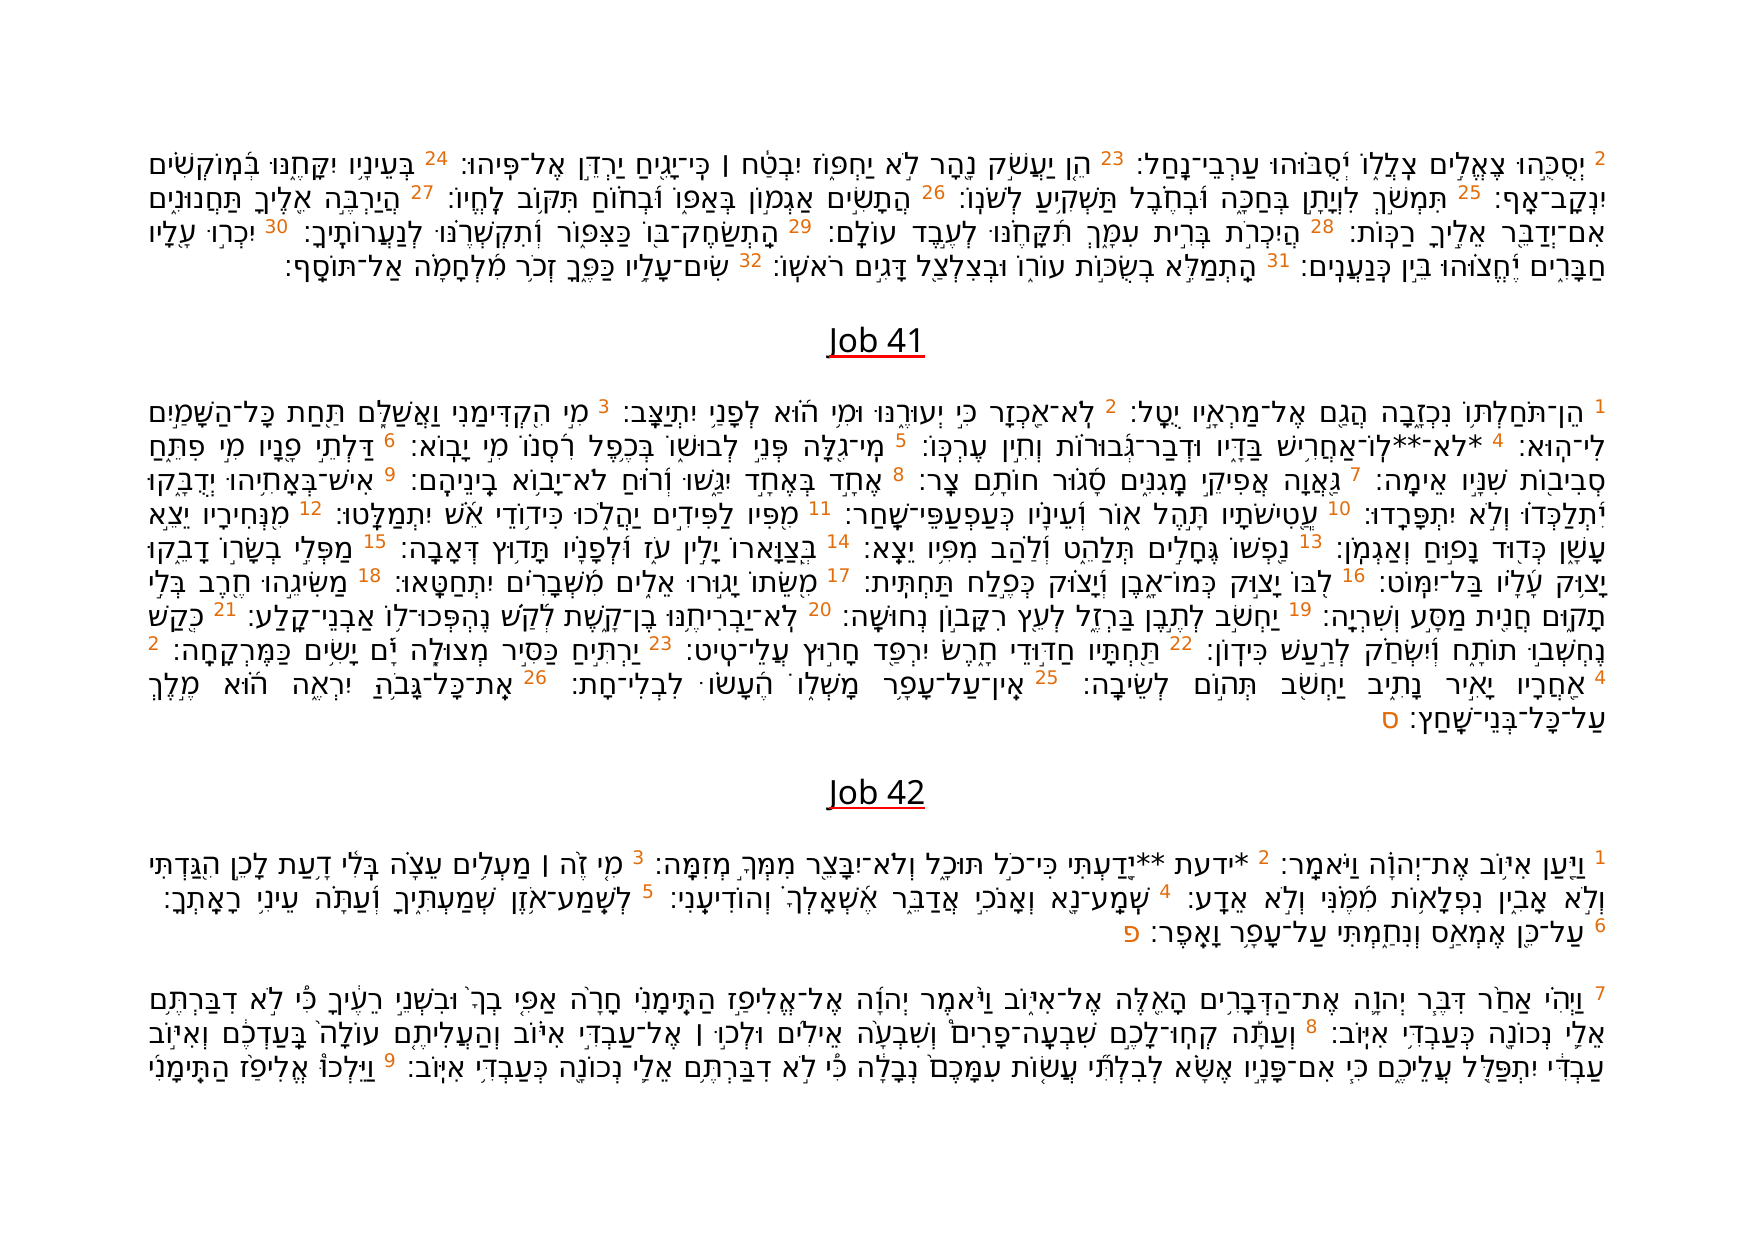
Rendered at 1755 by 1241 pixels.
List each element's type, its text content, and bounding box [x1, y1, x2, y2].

text 1 הֵן־תֹּחַלְתּ֥וֹ נִכְזָ֑בָה הֲגַ֖ם אֶל־מַרְאָ֣יו יֻטָֽל׃ 2 לֹֽא־אַ֭כְזָר כִּ֣י יְעוּרֶ֑נּוּ וּמִ֥י ה֝֗וּא לְפָנַ֥י יִתְיַצָּֽב׃ ‬‬3 מִ֣י הִ֭קְדִּימַנִי וַאֲשַׁלֵּ֑ם תַּ֖חַת כָּל־הַשָּׁמַ֣יִם לִי־הֽוּא׃ ‬‬4 *לא־**לֽוֹ־אַחֲרִ֥ישׁ בַּדָּ֑יו וּדְבַר־גְּ֝בוּר֗וֹת וְחִ֣ין עֶרְכּֽוֹ׃ ‬‬5 מִֽי־גִ֭לָּה פְּנֵ֣י לְבוּשׁ֑וֹ בְּכֶ֥פֶל רִ֝סְנ֗וֹ מִ֣י יָבֽוֹא׃ ‬‬6 דַּלְתֵ֣י פָ֭נָיו מִ֣י פִתֵּ֑חַ סְבִיב֖וֹת שִׁנָּ֣יו אֵימָֽה׃ ‬‬7 גַּ֭אֲוָה אֲפִיקֵ֣י מָֽגִנִּ֑ים סָ֝ג֗וּר חוֹתָ֥ם צָֽר׃ ‬‬8 אֶחָ֣ד בְּאֶחָ֣ד יִגַּ֑שׁוּ וְ֝ר֗וּחַ לֹא־יָב֥וֹא בֵֽינֵיהֶֽם׃ ‬‬9 אִישׁ־בְּאָחִ֥יהוּ יְדֻבָּ֑קוּ יִ֝תְלַכְּד֗וּ וְלֹ֣א יִתְפָּרָֽדוּ׃ ‬‬10 עֲ‍ֽ֭טִישֹׁתָיו תָּ֣הֶל א֑וֹר וְ֝עֵינָ֗יו כְּעַפְעַפֵּי־שָֽׁחַר׃ ‬‬11 מִ֭פִּיו לַפִּידִ֣ים יַהֲלֹ֑כוּ כִּיד֥וֹדֵי אֵ֝֗שׁ יִתְמַלָּֽטוּ׃ ‬‬12 מִ֭נְּחִירָיו יֵצֵ֣א עָשָׁ֑ן כְּד֖וּד נָפ֣וּחַ וְאַגְמֹֽן׃ ‬‬13 נַ֭פְשׁוֹ גֶּחָלִ֣ים תְּלַהֵ֑ט וְ֝לַ֗הַב מִפִּ֥יו יֵצֵֽא׃ ‬‬14 בְּֽ֭צַוָּארוֹ יָלִ֣ין עֹ֑ז וּ֝לְפָנָ֗יו תָּד֥וּץ דְּאָבָֽה׃ ‬‬15 מַפְּלֵ֣י בְשָׂר֣וֹ דָבֵ֑קוּ יָצ֥וּק עָ֝לָ֗יו בַּל־יִמּֽוֹט׃ ‬‬16 לִ֭בּוֹ יָצ֣וּק כְּמוֹ־אָ֑בֶן וְ֝יָצ֗וּק כְּפֶ֣לַח תַּחְתִּֽית׃ ‬‬17 מִ֭שֵּׂתוֹ יָג֣וּרוּ אֵלִ֑ים מִ֝שְּׁבָרִ֗ים יִתְחַטָּֽאוּ׃ ‬‬18 מַשִּׂיגֵ֣הוּ חֶ֭רֶב בְּלִ֣י תָק֑וּם חֲנִ֖ית מַסָּ֣ע וְשִׁרְיָֽה׃ ‬‬19 יַחְשֹׁ֣ב לְתֶ֣בֶן בַּרְזֶ֑ל לְעֵ֖ץ רִקָּב֣וֹן נְחוּשָֽׁה׃ ‬‬20 לֹֽא־יַבְרִיחֶ֥נּוּ בֶן־קָ֑שֶׁת לְ֝קַ֗שׁ נֶהְפְּכוּ־ל֥וֹ אַבְנֵי־קָֽלַע׃ ‬‬21 כְּ֭קַשׁ נֶחְשְׁב֣וּ תוֹתָ֑ח וְ֝יִשְׂחַ֗ק לְרַ֣עַשׁ כִּידֽוֹן׃ ‬‬22 תַּ֭חְתָּיו חַדּ֣וּדֵי חָ֑רֶשׂ יִרְפַּ֖ד חָר֣וּץ עֲלֵי־טִֽיט׃ ‬‬23 יַרְתִּ֣יחַ כַּסִּ֣יר מְצוּלָ֑ה יָ֝֗ם יָשִׂ֥ים כַּמֶּרְקָחָֽה׃ ‬‬24 אַ֭חֲרָיו יָאִ֣יר נָתִ֑יב יַחְשֹׁ֖ב תְּה֣וֹם לְשֵׂיבָֽה׃ ‬‬25 אֵֽין־עַל־עָפָ֥ר מָשְׁל֑וֹ הֶ֝עָשׂ֗וּ לִבְלִי־חָת׃ ‬‬26 אֵֽת־כָּל־גָּבֹ֥הַּ יִרְאֶ֑ה ה֝֗וּא מֶ֣לֶךְ עַל־כָּל־בְּנֵי־שָֽׁחַץ׃ ס ‬‬ [148, 396, 1606, 735]
text Job 41 [148, 317, 1606, 362]
text 6 וַיַּֽעַן־יְהוָ֣ה אֶת־אִ֭יּוֹב *מנ *סערה **מִ֥ן ׀ **סְעָרָ֗ה וַיֹּאמַֽר׃ ‬‬7 אֱזָר־נָ֣א כְגֶ֣בֶר חֲלָצֶ֑יךָ אֶ֝שְׁאָלְךָ֗ וְהוֹדִיעֵֽנִי׃ ‬‬8 הַ֭אַף תָּפֵ֣ר מִשְׁפָּטִ֑י תַּ֝רְשִׁיעֵ֗נִי לְמַ֣עַן תִּצְדָּֽק׃ ‬‬9 וְאִם־זְר֖וֹעַ כָּאֵ֥ל ׀ לָ֑ךְ וּ֝בְק֗וֹל כָּמֹ֥הוּ תַרְעֵֽם׃ ‬‬10 עֲדֵ֥ה נָ֣א גָֽא֣וֹן וָגֹ֑בַהּ וְה֖וֹד וְהָדָ֣ר תִּלְבָּֽשׁ׃ ‬‬11 הָ֭פֵץ עֶבְר֣וֹת אַפֶּ֑ךָ וּרְאֵ֥ה כָל־גֵּ֝אֶ֗ה וְהַשְׁפִּילֵֽהוּ׃ ‬‬12 רְאֵ֣ה כָל־גֵּ֭אֶה הַכְנִיעֵ֑הוּ וַהֲדֹ֖ךְ רְשָׁעִ֣ים תַּחְתָּֽם׃ ‬‬13 טָמְנֵ֣ם בֶּעָפָ֣ר יָ֑חַד פְּ֝נֵיהֶ֗ם חֲבֹ֣שׁ בַּטָּמֽוּן׃ ‬‬14 וְגַם־אֲנִ֥י אוֹדֶ֑ךָּ כִּֽי־תוֹשִׁ֖עַ לְךָ֣ יְמִינֶֽךָ׃ ‬‬15 הִנֵּה־נָ֣א בְ֭הֵמוֹת אֲשֶׁר־עָשִׂ֣יתִי עִמָּ֑ךְ חָ֝צִ֗יר כַּבָּקָ֥ר יֹאכֵֽל׃ ‬‬16 הִנֵּה־נָ֣א כֹח֣וֹ בְמָתְנָ֑יו וְ֝אֹנ֗וֹ בִּשְׁרִירֵ֥י בִטְנֽוֹ׃ ‬‬17 יַחְפֹּ֣ץ זְנָב֣וֹ כְמוֹ־אָ֑רֶז גִּידֵ֖י *פחדו **פַחֲדָ֣יו יְשֹׂרָֽגוּ׃ ‬‬18 עֲ֭צָמָיו אֲפִיקֵ֣י נְחוּשָׁ֑ה גְּ֝רָמָ֗יו כִּמְטִ֥יל בַּרְזֶֽל׃ ‬‬19 ה֭וּא רֵאשִׁ֣ית דַּרְכֵי־אֵ֑ל הָ֝עֹשׂוֹ יַגֵּ֥שׁ חַרְבּֽוֹ׃ ‬‬20 כִּֽי־ב֭וּל הָרִ֣ים יִשְׂאוּ־ל֑וֹ וְֽכָל־חַיַּ֥ת הַ֝שָּׂדֶ֗ה יְשַֽׂחֲקוּ־שָֽׁם׃ ‬‬21 תַּֽחַת־צֶאֱלִ֥ים יִשְׁכָּ֑ב בְּסֵ֖תֶר קָנֶ֣ה וּבִצָּֽה׃ ‬‬22 יְסֻכֻּ֣הוּ צֶאֱלִ֣ים צִֽלֲל֑וֹ יְ֝סֻבּ֗וּהוּ עַרְבֵי־נָֽחַל׃ ‬‬23 הֵ֤ן יַעֲשֹׁ֣ק נָ֭הָר לֹ֣א יַחְפּ֑וֹז יִבְטַ֓ח ׀ כִּֽי־יָגִ֖יחַ יַרְדֵּ֣ן אֶל־פִּֽיהוּ׃ ‬‬24 בְּעֵינָ֥יו יִקָּחֶ֑נּוּ בְּ֝מֽוֹקְשִׁ֗ים יִנְקָב־אָֽף׃ ‬‬25 תִּמְשֹׁ֣ךְ לִוְיָתָ֣ן בְּחַכָּ֑ה וּ֝בְחֶ֗בֶל תַּשְׁקִ֥יעַ לְשֹׁנֽוֹ׃ ‬‬26 הֲתָשִׂ֣ים אַגְמ֣וֹן בְּאַפּ֑וֹ וּ֝בְח֗וֹחַ תִּקּ֥וֹב לֶֽחֱיוֹ׃ ‬‬27 הֲיַרְבֶּ֣ה אֵ֭לֶיךָ תַּחֲנוּנִ֑ים אִם־יְדַבֵּ֖ר אֵלֶ֣יךָ רַכּֽוֹת׃ ‬‬28 הֲיִכְרֹ֣ת בְּרִ֣ית עִמָּ֑ךְ תִּ֝קָּחֶ֗נּוּ לְעֶ֣בֶד עוֹלָֽם׃ ‬‬29 הֽ͏ַתְשַׂחֶק־בּ֭וֹ כַּצִּפּ֑וֹר וְ֝תִקְשְׁרֶ֗נּוּ לְנַעֲרוֹתֶֽיךָ׃ ‬‬30 יִכְר֣וּ עָ֭לָיו חַבָּרִ֑ים יֶ֝חֱצ֗וּהוּ בֵּ֣ין כְּֽנַעֲנִֽים׃ ‬‬31 הַֽתְמַלֵּ֣א בְשֻׂכּ֣וֹת עוֹר֑וֹ וּבְצִלְצַ֖ל דָּגִ֣ים רֹאשֽׁוֹ׃ ‬‬32 שִׂים־עָלָ֥יו כַּפֶּ֑ךָ זְכֹ֥ר מִ֝לְחָמָ֗ה אַל־תּוֹסַֽף׃ ‬‬ [148, 148, 1606, 283]
text 7 וַיְהִ֗י אַחַ֨ר דִּבֶּ֧ר יְהוָ֛ה אֶת־הַדְּבָרִ֥ים הָאֵ֖לֶּה אֶל־אִיּ֑וֹב וַיֹּ֨אמֶר יְהוָ֜ה אֶל־אֱלִיפַ֣ז הַתֵּֽימָנִ֗י חָרָ֨ה אַפִּ֤י בְךָ֙ וּבִשְׁנֵ֣י רֵעֶ֔יךָ כִּ֠י לֹ֣א דִבַּרְתֶּ֥ם אֵלַ֛י נְכוֹנָ֖ה כְּעַבְדִּ֥י אִיּֽוֹב׃ ‬‬8 וְעַתָּ֡ה קְחֽוּ־לָכֶ֣ם שִׁבְעָֽה־פָרִים֩ וְשִׁבְעָ֨ה אֵילִ֜ים וּלְכ֣וּ ׀ אֶל־עַבְדִּ֣י אִיּ֗וֹב וְהַעֲלִיתֶ֤ם עוֹלָה֙ בּֽ͏ַעַדְכֶ֔ם וְאִיּ֣וֹב עַבְדִּ֔י יִתְפַּלֵּ֖ל עֲלֵיכֶ֑ם כִּ֧י אִם־פָּנָ֣יו אֶשָּׂ֗א לְבִלְתִּ֞י עֲשׂ֤וֹת עִמָּכֶם֙ נְבָלָ֔ה כִּ֠י לֹ֣א דִבַּרְתֶּ֥ם אֵלַ֛י נְכוֹנָ֖ה כְּעַבְדִּ֥י אִיּֽוֹב׃ ‬‬9 וַיֵּלְכוּ֩ אֱלִיפַ֨ז הַתֵּֽימָנִ֜י וּבִלְדַּ֣ד הַשּׁוּחִ֗י צֹפַר֙ הַנַּ֣עֲמָתִ֔י וַֽיַּעֲשׂ֔וּ כַּאֲשֶׁ֛ר דִּבֶּ֥ר אֲלֵיהֶ֖ם יְהוָ֑ה וַיִּשָּׂ֥א יְהוָ֖ה אֶת־פְּנֵ֥י אִיּֽוֹב׃ ‬‬10 וַֽיהוָ֗ה שָׁ֚ב אֶת־*שבית **שְׁב֣וּת אִיּ֔וֹב בְּהִֽתְפַּֽלְל֖וֹ בְּעַ֣ד רֵעֵ֑הוּ וַיֹּ֧סֶף יְהוָ֛ה אֶת־כָּל־אֲשֶׁ֥ר לְאִיּ֖וֹב לְמִשְׁנֶֽה׃ ‬‬11 וַיָּבֹ֣אוּ אֵ֠לָיו כָּל־אֶחָ֨יו וְכָל־*אחיתיו **אַחְיוֹתָ֜יו וְכָל־יֹדְעָ֣יו לְפָנִ֗ים וַיֹּאכְל֨וּ עִמּ֣וֹ לֶחֶם֮ בְּבֵיתוֹ֒ וַיָּנֻ֤דוּ לוֹ֙ וַיְנַחֲמ֣וּ אֹת֔וֹ עַ֚ל כָּל־הָ֣רָעָ֔ה אֲשֶׁר־הֵבִ֥יא יְהוָ֖ה עָלָ֑יו וַיִּתְּנוּ־ל֗וֹ אִ֚ישׁ קְשִׂיטָ֣ה אֶחָ֔ת וְאִ֕ישׁ נֶ֥זֶם זָהָ֖ב אֶחָֽד׃ ס ‬‬12 וַֽיהוָ֗ה בֵּרַ֛ךְ אֶת־אַחֲרִ֥ית אִיּ֖וֹב מֵרֵאשִׁת֑וֹ וַֽיְהִי־ל֡וֹ אַרְבָּעָה֩ עָשָׂ֨ר אֶ֜לֶף צֹ֗אן וְשֵׁ֤שֶׁת אֲלָפִים֙ גְּמַלִּ֔ים וְאֶֽלֶף־צֶ֥מֶד בָּקָ֖ר וְאֶ֥לֶף אֲתוֹנֽוֹת׃ ‬‬13 וַֽיְהִי־ל֛וֹ שִׁבְעָ֥נָה בָנִ֖ים וְשָׁל֥וֹשׁ בָּנֽוֹת׃ ‬‬14 וַיִּקְרָ֤א שֵׁם־הָֽאַחַת֙ יְמִימָ֔ה וְשֵׁ֥ם הַשֵּׁנִ֖ית קְצִיעָ֑ה וְשֵׁ֥ם הַשְּׁלִישִׁ֖ית קֶ֥רֶן הַפּֽוּךְ׃ ‬‬15 וְלֹ֨א נִמְצָ֜א נָשִׁ֥ים יָפ֛וֹת כִּבְנ֥וֹת אִיּ֖וֹב בְּכָל־הָאָ֑רֶץ וַיִּתֵּ֨ן לָהֶ֧ם אֲבִיהֶ֛ם נַחֲלָ֖ה בְּת֥וֹךְ אֲחֵיהֶֽם׃ ס ‬‬16 וַיְחִ֤י אִיּוֹב֙ אַֽחֲרֵי־זֹ֔את מֵאָ֥ה וְאַרְבָּעִ֖ים שָׁנָ֑ה *וירא **וַיִּרְאֶ֗ה אֶת־בָּנָיו֙ וְאֶת־בְּנֵ֣י בָנָ֔יו אַרְבָּעָ֖ה דֹּרֽוֹת׃ ‬‬17 וַיָּ֣מָת אִיּ֔וֹב זָקֵ֖ן וּשְׂבַ֥ע יָמִֽים׃ ‬‬ [148, 982, 1606, 1084]
text Job 42 [148, 768, 1606, 814]
text 1 וַיַּ֖עַן אִיּ֥וֹב אֶת־יְהוָ֗ה וַיֹּאמַֽר׃ 2 *ידעת **יָ֭דַעְתִּי כִּי־כֹ֣ל תּוּכָ֑ל וְלֹא־יִבָּצֵ֖ר מִמְּךָ֣ מְזִמָּֽה׃ ‬‬3 מִ֤י זֶ֨ה ׀ מַעְלִ֥ים עֵצָ֗ה בְּֽלִ֫י דָ֥עַת לָכֵ֣ן הִ֭גַּדְתִּי וְלֹ֣א אָבִ֑ין נִפְלָא֥וֹת מִ֝מֶּ֗נִּי וְלֹ֣א אֵדָֽע׃ ‬‬4 שְֽׁמַֽע־נָ֭א וְאָנֹכִ֣י אֲדַבֵּ֑ר אֶ֝שְׁאָלְךָ֗ וְהוֹדִיעֵֽנִי׃ ‬‬5 לְשֵֽׁמַע־אֹ֥זֶן שְׁמַעְתִּ֑יךָ וְ֝עַתָּ֗ה עֵינִ֥י רָאָֽתְךָ׃ ‬‬6 עַל־כֵּ֭ן אֶמְאַ֣ס וְנִחַ֑מְתִּי עַל־עָפָ֥ר וָאֵֽפֶר׃ פ ‬‬‬‬‬‬‬ [148, 847, 1606, 949]
